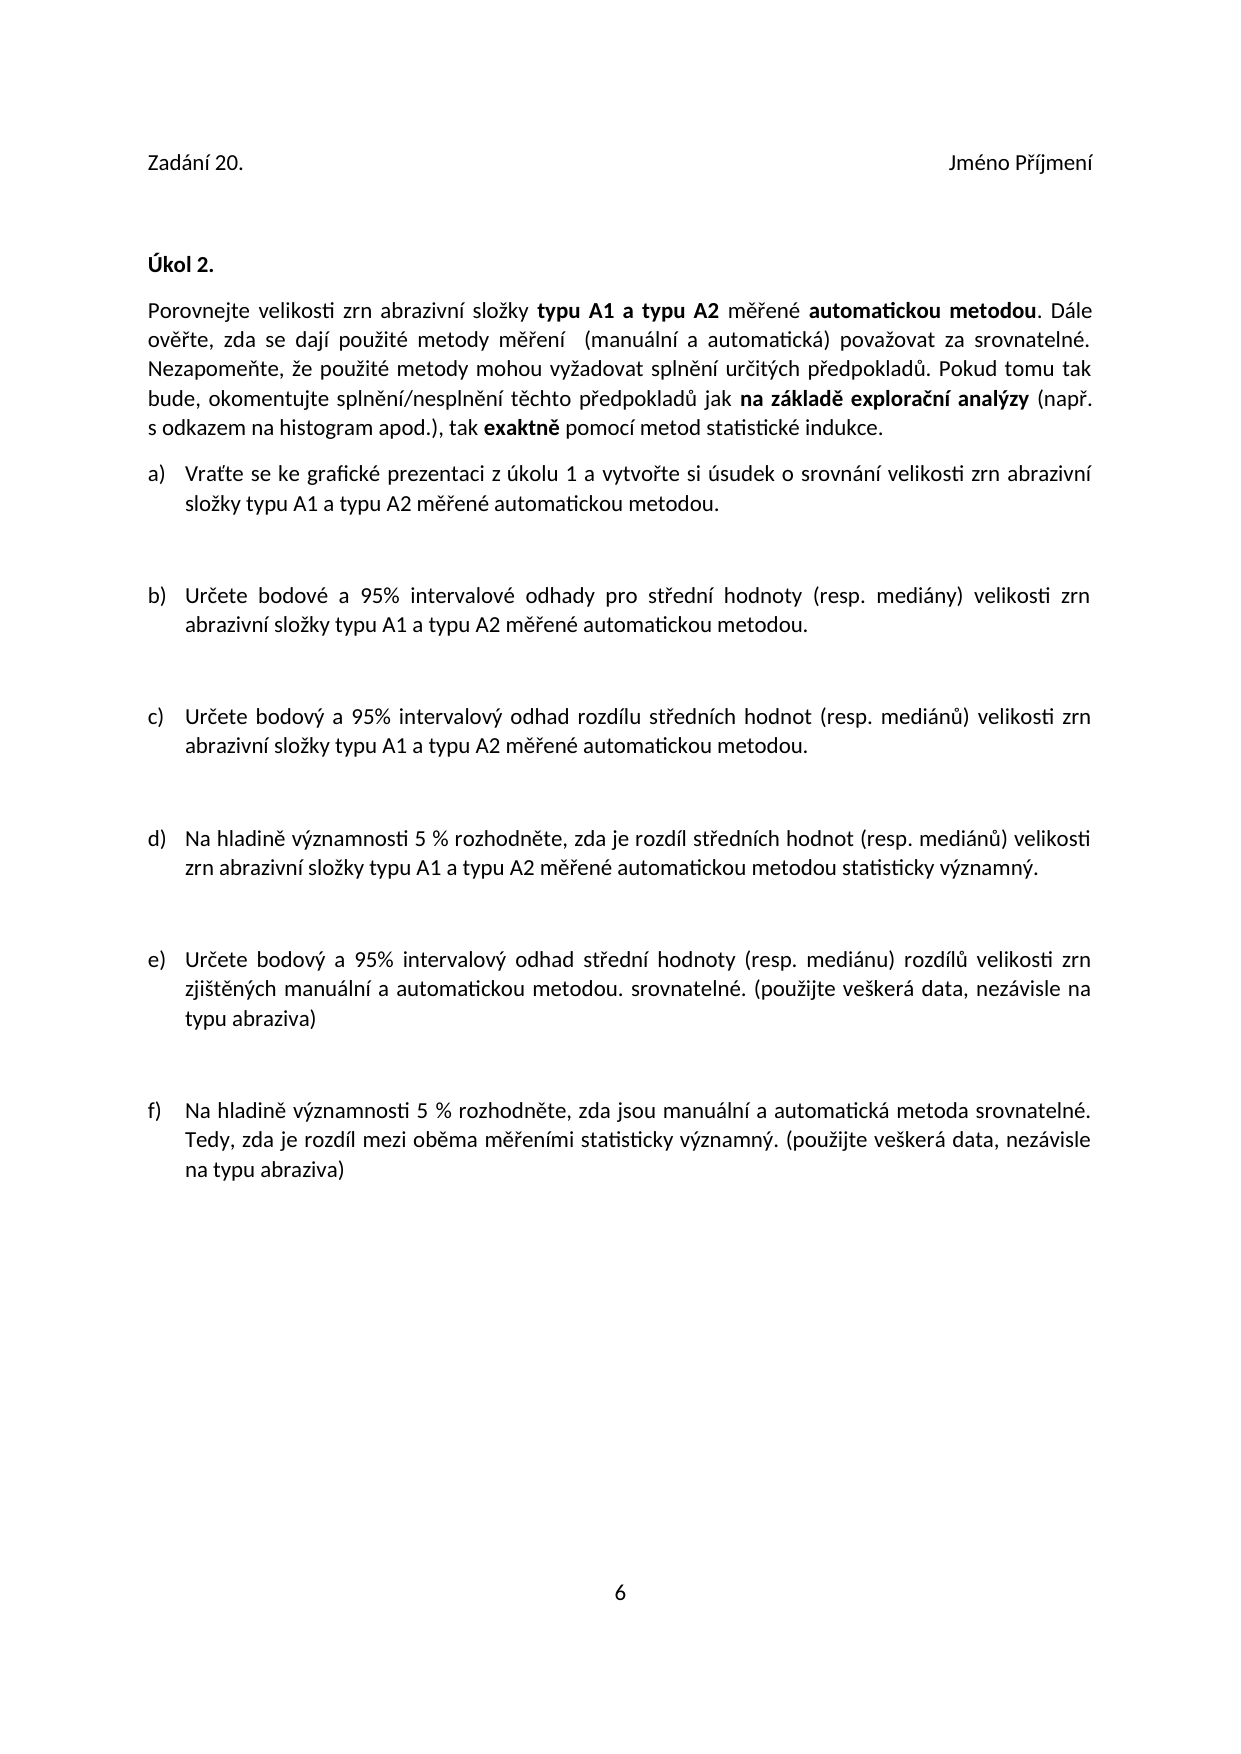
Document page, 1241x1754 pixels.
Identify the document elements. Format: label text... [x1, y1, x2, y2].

list Na hladině významnosti 5 % rozhodněte, zda jsou manuální a automatická metoda srovnatelné. Tedy, zda je rozdíl mezi oběma měřeními statisticky významný. (použijte veškerá data, nezávisle na typu abraziva) [148, 1096, 1093, 1183]
text Porovnejte velikosti zrn abrazivní složky typu A1 a typu A2 měřené automatickou metodou. Dále ověřte, zda se dají použité metody měření (manuální a automatická) považovat za srovnatelné. Nezapomeňte, že použité metody mohou vyžadovat splnění určitých předpokladů. Pokud tomu tak bude, okomentujte splnění/nesplnění těchto předpokladů jak na základě explorační analýzy (např. s odkazem na histogram apod.), tak exaktně pomocí metod statistické indukce. [148, 296, 1093, 441]
text Úkol 2. [148, 250, 1093, 278]
list Určete bodové a 95% intervalové odhady pro střední hodnoty (resp. mediány) velikosti zrn abrazivní složky typu A1 a typu A2 měřené automatickou metodou. [148, 581, 1093, 638]
list Na hladině významnosti 5 % rozhodněte, zda je rozdíl středních hodnot (resp. mediánů) velikosti zrn abrazivní složky typu A1 a typu A2 měřené automatickou metodou statisticky významný. [148, 824, 1093, 881]
list Vraťte se ke grafické prezentaci z úkolu 1 a vytvořte si úsudek o srovnání velikosti zrn abrazivní složky typu A1 a typu A2 měřené automatickou metodou. [148, 459, 1093, 517]
list Určete bodový a 95% intervalový odhad střední hodnoty (resp. mediánu) rozdílů velikosti zrn zjištěných manuální a automatickou metodou. srovnatelné. (použijte veškerá data, nezávisle na typu abraziva) [148, 945, 1093, 1032]
list Určete bodový a 95% intervalový odhad rozdílu středních hodnot (resp. mediánů) velikosti zrn abrazivní složky typu A1 a typu A2 měřené automatickou metodou. [148, 702, 1093, 760]
